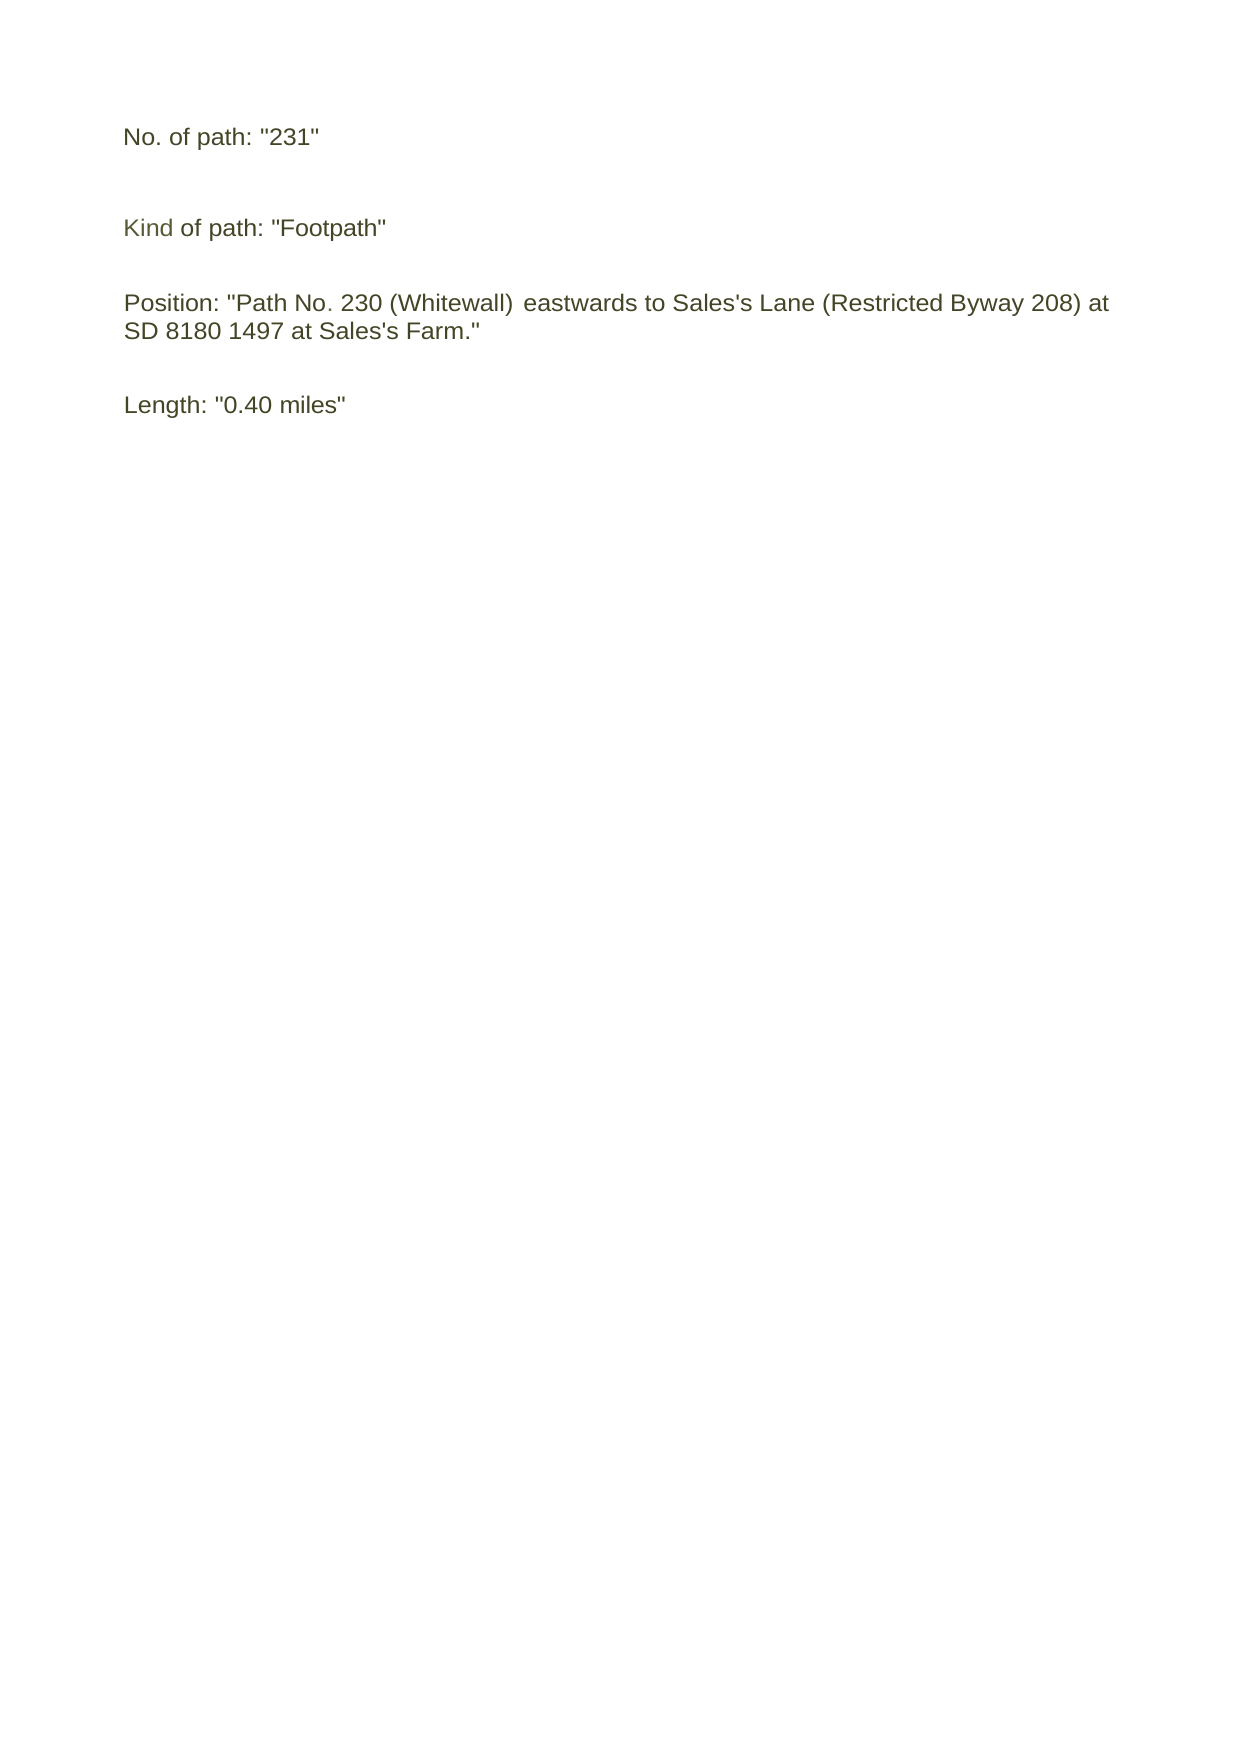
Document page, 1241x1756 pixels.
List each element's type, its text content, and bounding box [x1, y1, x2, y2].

text No. of path: "231" [123, 123, 1226, 151]
text Kind of path: "Footpath" [123, 214, 1226, 242]
text Position: "Path No. 230 (Whitewall) eastwards to Sales's Lane (Restricted Byway 208) at SD 8180 1497 at Sales's Farm." [124, 289, 1125, 345]
text Length: "0.40 miles" [124, 391, 1226, 418]
